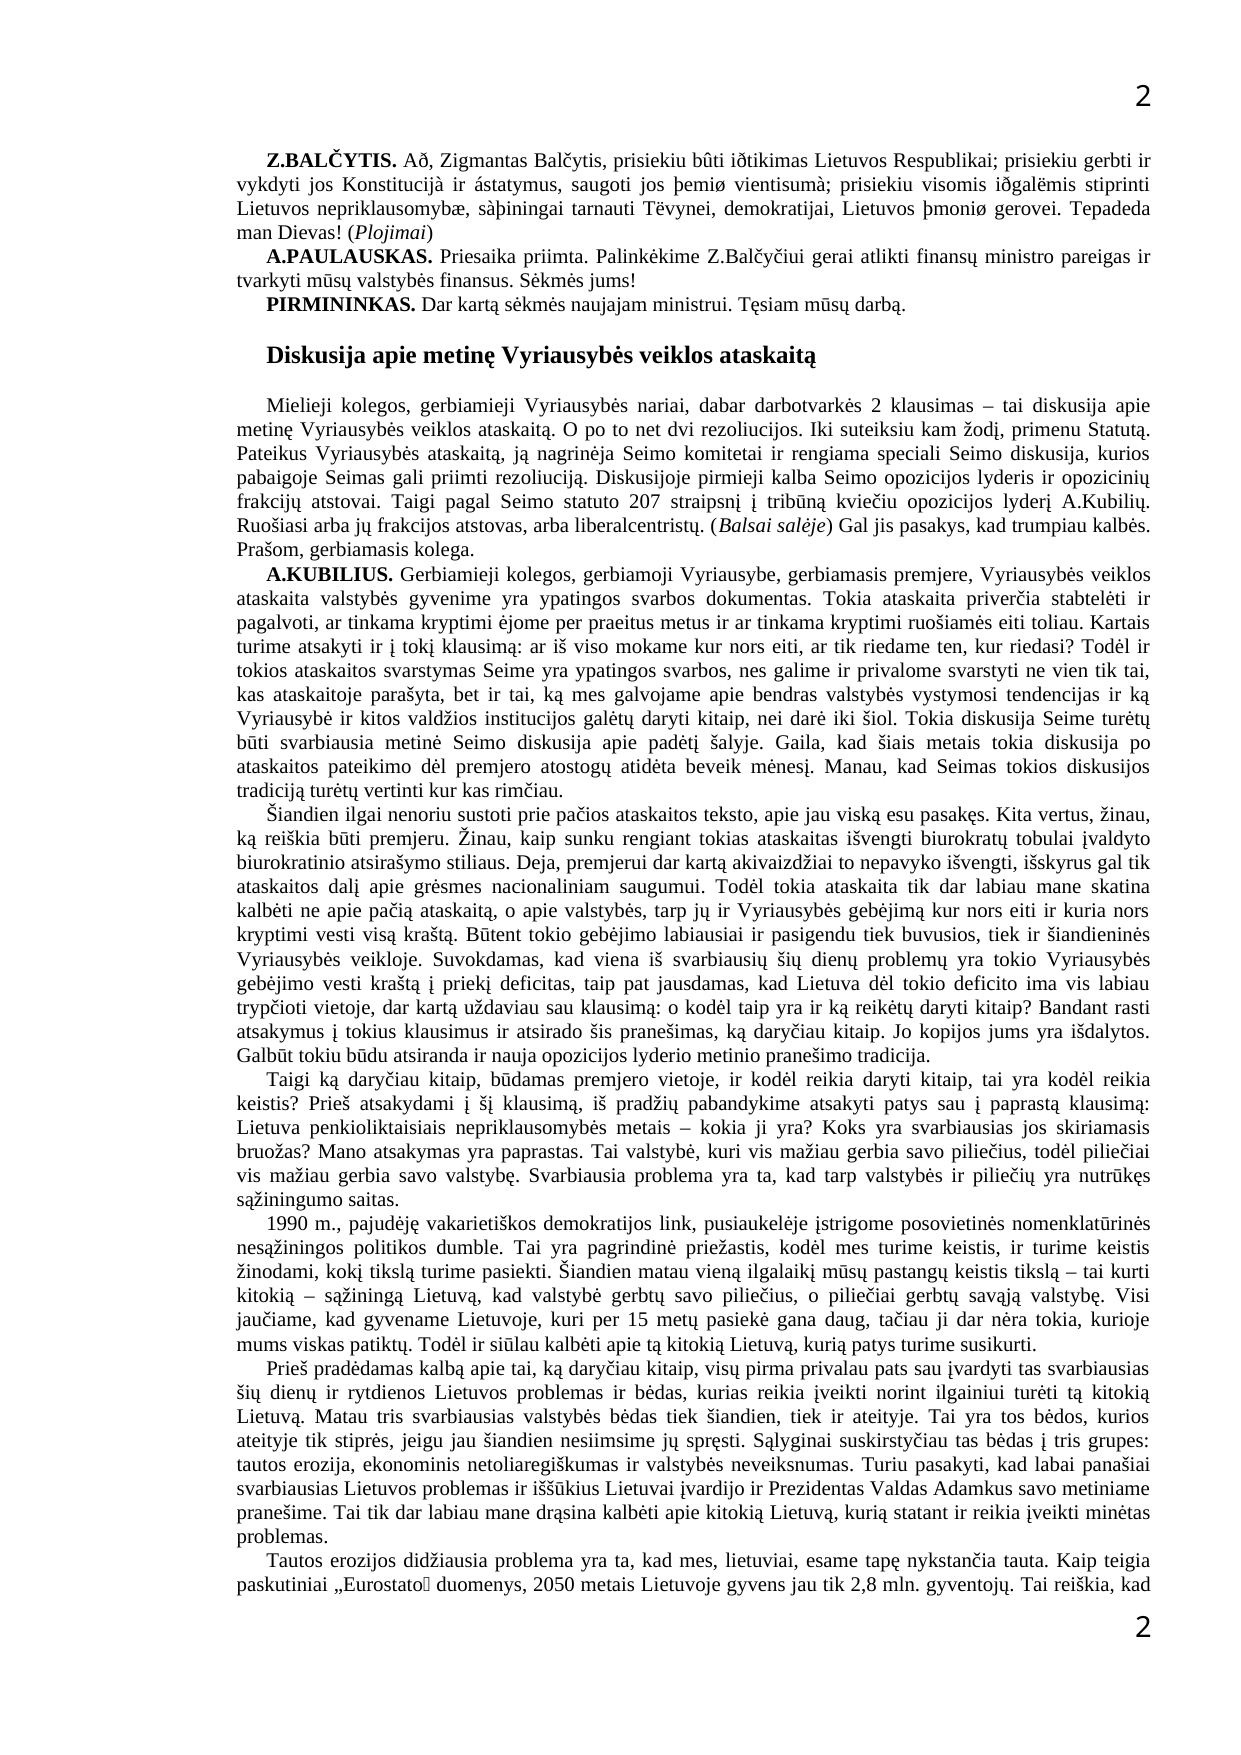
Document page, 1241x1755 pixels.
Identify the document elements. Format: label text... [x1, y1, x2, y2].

text Prieš pradėdamas kalbą apie tai, ką daryčiau kitaip, visų pirma privalau pats sau įvardyti tas svarbiausias šių dienų ir rytdienos Lietuvos problemas ir bėdas, kurias reikia įveikti norint ilgainiui turėti tą kitokią Lietuvą. Matau tris svarbiausias valstybės bėdas tiek šiandien, tiek ir ateityje. Tai yra tos bėdos, kurios ateityje tik stiprės, jeigu jau šiandien nesiimsime jų spręsti. Sąlyginai suskirstyčiau tas bėdas į tris grupes: tautos erozija, ekonominis netoliaregiškumas ir valstybės neveiksnumas. Turiu pasakyti, kad labai panašiai svarbiausias Lietuvos problemas ir iššūkius Lietuvai įvardijo ir Prezidentas Valdas Adamkus savo metiniame pranešime. Tai tik dar labiau mane drąsina kalbėti apie kitokią Lietuvą, kurią statant ir reikia įveikti minėtas problemas. [236, 1356, 1152, 1548]
text 1990 m., pajudėję vakarietiškos demokratijos link, pusiaukelėje įstrigome posovietinės nomenklatūrinės nesąžiningos politikos dumble. Tai yra pagrindinė priežastis, kodėl mes turime keistis, ir turime keistis žinodami, kokį tikslą turime pasiekti. Šiandien matau vieną ilgalaikį mūsų pastangų keistis tikslą – tai kurti kitokią – sąžiningą Lietuvą, kad valstybė gerbtų savo piliečius, o piliečiai gerbtų savąją valstybę. Visi jaučiame, kad gyvename Lietuvoje, kuri per 15 metų pasiekė gana daug, tačiau ji dar nėra tokia, kurioje mums viskas patiktų. Todėl ir siūlau kalbėti apie tą kitokią Lietuvą, kurią patys turime susikurti. [236, 1211, 1152, 1356]
text Diskusija apie metinę Vyriausybės veiklos ataskaitą [236, 340, 1152, 369]
text A.KUBILIUS. Gerbiamieji kolegos, gerbiamoji Vyriausybe, gerbiamasis premjere, Vyriausybės veiklos ataskaita valstybės gyvenime yra ypatingos svarbos dokumentas. Tokia ataskaita priverčia stabtelėti ir pagalvoti, ar tinkama kryptimi ėjome per praeitus metus ir ar tinkama kryptimi ruošiamės eiti toliau. Kartais turime atsakyti ir į tokį klausimą: ar iš viso mokame kur nors eiti, ar tik riedame ten, kur riedasi? Todėl ir tokios ataskaitos svarstymas Seime yra ypatingos svarbos, nes galime ir privalome svarstyti ne vien tik tai, kas ataskaitoje parašyta, bet ir tai, ką mes galvojame apie bendras valstybės vystymosi tendencijas ir ką Vyriausybė ir kitos valdžios institucijos galėtų daryti kitaip, nei darė iki šiol. Tokia diskusija Seime turėtų būti svarbiausia metinė Seimo diskusija apie padėtį šalyje. Gaila, kad šiais metais tokia diskusija po ataskaitos pateikimo dėl premjero atostogų atidėta beveik mėnesį. Manau, kad Seimas tokios diskusijos tradiciją turėtų vertinti kur kas rimčiau. [236, 561, 1152, 802]
text Tautos erozijos didžiausia problema yra ta, kad mes, lietuviai, esame tapę nykstančia tauta. Kaip teigia paskutiniai „Eurostato duomenys, 2050 metais Lietuvoje gyvens jau tik 2,8 mln. gyventojų. Tai reiškia, kad [236, 1548, 1152, 1596]
text Z.BALČYTIS. Að, Zigmantas Balčytis, prisiekiu bûti iðtikimas Lietuvos Respublikai; prisiekiu gerbti ir vykdyti jos Konstitucijà ir ástatymus, saugoti jos þemiø vientisumà; prisiekiu visomis iðgalëmis stiprinti Lietuvos nepriklausomybæ, sàþiningai tarnauti Tëvynei, demokratijai, Lietuvos þmoniø gerovei. Tepadeda man Dievas! (Plojimai) [236, 148, 1152, 244]
text Mielieji kolegos, gerbiamieji Vyriausybės nariai, dabar darbotvarkės 2 klausimas – tai diskusija apie metinę Vyriausybės veiklos ataskaitą. O po to net dvi rezoliucijos. Iki suteiksiu kam žodį, primenu Statutą. Pateikus Vyriausybės ataskaitą, ją nagrinėja Seimo komitetai ir rengiama speciali Seimo diskusija, kurios pabaigoje Seimas gali priimti rezoliuciją. Diskusijoje pirmieji kalba Seimo opozicijos lyderis ir opozicinių frakcijų atstovai. Taigi pagal Seimo statuto 207 straipsnį į tribūną kviečiu opozicijos lyderį A.Kubilių. Ruošiasi arba jų frakcijos atstovas, arba liberalcentristų. (Balsai salėje) Gal jis pasakys, kad trumpiau kalbės. Prašom, gerbiamasis kolega. [236, 393, 1152, 561]
text A.PAULAUSKAS. Priesaika priimta. Palinkėkime Z.Balčyčiui gerai atlikti finansų ministro pareigas ir tvarkyti mūsų valstybės finansus. Sėkmės jums! [236, 244, 1152, 292]
text Taigi ką daryčiau kitaip, būdamas premjero vietoje, ir kodėl reikia daryti kitaip, tai yra kodėl reikia keistis? Prieš atsakydami į šį klausimą, iš pradžių pabandykime atsakyti patys sau į paprastą klausimą: Lietuva penkioliktaisiais nepriklausomybės metais – kokia ji yra? Koks yra svarbiausias jos skiriamasis bruožas? Mano atsakymas yra paprastas. Tai valstybė, kuri vis mažiau gerbia savo piliečius, todėl piliečiai vis mažiau gerbia savo valstybę. Svarbiausia problema yra ta, kad tarp valstybės ir piliečių yra nutrūkęs sąžiningumo saitas. [236, 1067, 1152, 1211]
text PIRMININKAS. Dar kartą sėkmės naujajam ministrui. Tęsiam mūsų darbą. [236, 292, 1152, 316]
text Šiandien ilgai nenoriu sustoti prie pačios ataskaitos teksto, apie jau viską esu pasakęs. Kita vertus, žinau, ką reiškia būti premjeru. Žinau, kaip sunku rengiant tokias ataskaitas išvengti biurokratų tobulai įvaldyto biurokratinio atsirašymo stiliaus. Deja, premjerui dar kartą akivaizdžiai to nepavyko išvengti, išskyrus gal tik ataskaitos dalį apie grėsmes nacionaliniam saugumui. Todėl tokia ataskaita tik dar labiau mane skatina kalbėti ne apie pačią ataskaitą, o apie valstybės, tarp jų ir Vyriausybės gebėjimą kur nors eiti ir kuria nors kryptimi vesti visą kraštą. Būtent tokio gebėjimo labiausiai ir pasigendu tiek buvusios, tiek ir šiandieninės Vyriausybės veikloje. Suvokdamas, kad viena iš svarbiausių šių dienų problemų yra tokio Vyriausybės gebėjimo vesti kraštą į priekį deficitas, taip pat jausdamas, kad Lietuva dėl tokio deficito ima vis labiau trypčioti vietoje, dar kartą uždaviau sau klausimą: o kodėl taip yra ir ką reikėtų daryti kitaip? Bandant rasti atsakymus į tokius klausimus ir atsirado šis pranešimas, ką daryčiau kitaip. Jo kopijos jums yra išdalytos. Galbūt tokiu būdu atsiranda ir nauja opozicijos lyderio metinio pranešimo tradicija. [236, 802, 1152, 1067]
